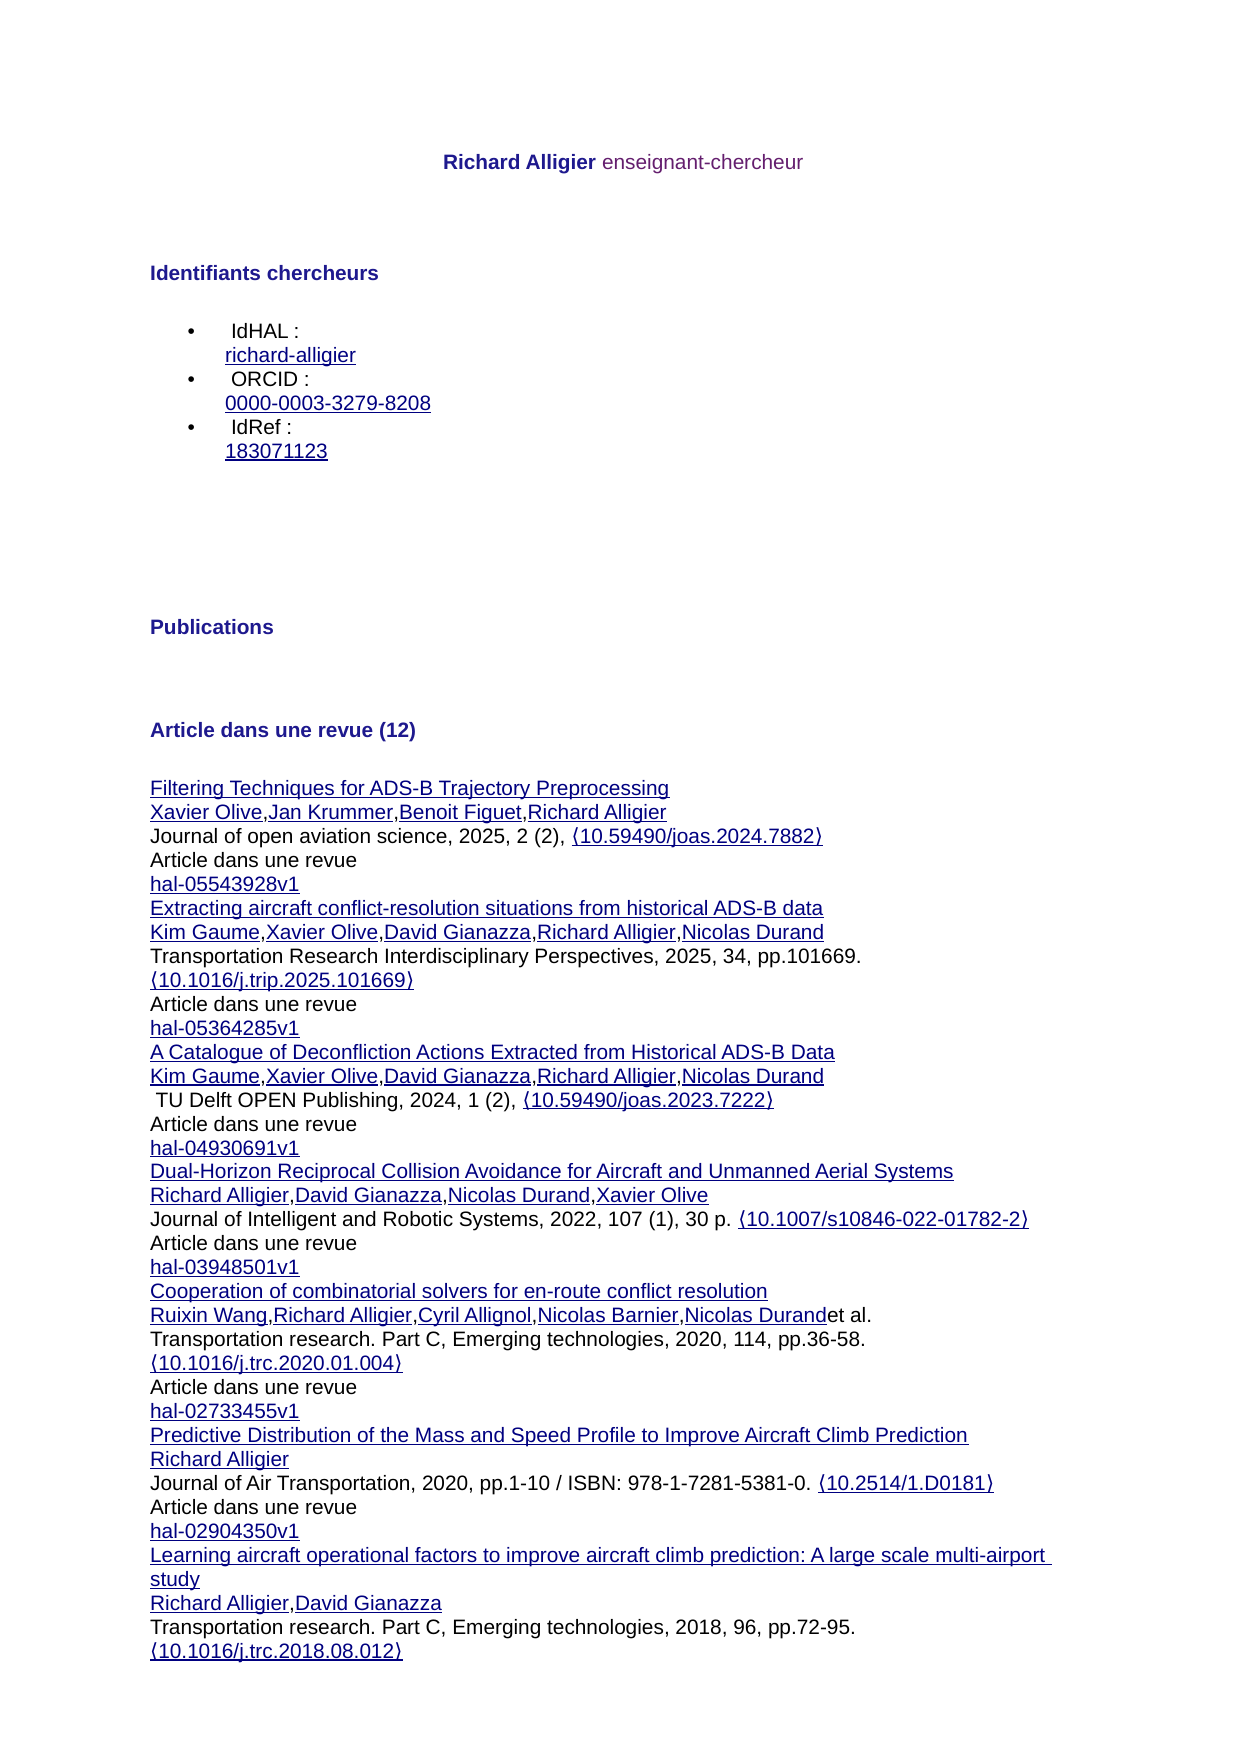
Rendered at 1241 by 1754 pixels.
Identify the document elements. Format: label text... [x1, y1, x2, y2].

list 183071123 [187, 438, 1090, 462]
table_header Filtering Techniques for ADS-B Trajectory Preprocessing Xavier Olive,Jan Krummer,Benoit Figuet,Richard Alligier Journal of open aviation science, 2025, 2 (2), ⟨10.59490/joas.2024.7882⟩ Article dans une revue hal-05543928v1 [150, 776, 1090, 896]
list IdHAL : [187, 319, 1090, 343]
table_cell A Catalogue of Deconfliction Actions Extracted from Historical ADS-B Data Kim Gaume,Xavier Olive,David Gianazza,Richard Alligier,Nicolas Durand TU Delft OPEN Publishing, 2024, 1 (2), ⟨10.59490/joas.2023.7222⟩ Article dans une revue hal-04930691v1 [150, 1040, 1090, 1159]
table_cell Extracting aircraft conflict-resolution situations from historical ADS-B data Kim Gaume,Xavier Olive,David Gianazza,Richard Alligier,Nicolas Durand Transportation Research Interdisciplinary Perspectives, 2025, 34, pp.101669. ⟨10.1016/j.trip.2025.101669⟩ Article dans une revue hal-05364285v1 [150, 896, 1090, 1039]
table_cell Learning aircraft operational factors to improve aircraft climb prediction: A large scale multi-airport study Richard Alligier,David Gianazza Transportation research. Part C, Emerging technologies, 2018, 96, pp.72-95. ⟨10.1016/j.trc.2018.08.012⟩ [150, 1543, 1090, 1662]
table_cell Predictive Distribution of the Mass and Speed Profile to Improve Aircraft Climb Prediction Richard Alligier Journal of Air Transportation, 2020, pp.1-10 / ISBN: 978-1-7281-5381-0. ⟨10.2514/1.D0181⟩ Article dans une revue hal-02904350v1 [150, 1423, 1090, 1543]
list 0000-0003-3279-8208 [187, 391, 1090, 414]
subtitle Richard Alligier enseignant-chercheur [150, 150, 1090, 174]
subtitle Identifiants chercheurs [150, 260, 1090, 284]
list IdRef : [187, 414, 1090, 438]
list ORCID : [187, 367, 1090, 391]
table_cell Cooperation of combinatorial solvers for en-route conflict resolution Ruixin Wang,Richard Alligier,Cyril Allignol,Nicolas Barnier,Nicolas Durandet al. Transportation research. Part C, Emerging technologies, 2020, 114, pp.36-58. ⟨10.1016/j.trc.2020.01.004⟩ Article dans une revue hal-02733455v1 [150, 1279, 1090, 1423]
subtitle Publications [150, 614, 1090, 638]
table_cell Dual-Horizon Reciprocal Collision Avoidance for Aircraft and Unmanned Aerial Systems Richard Alligier,David Gianazza,Nicolas Durand,Xavier Olive Journal of Intelligent and Robotic Systems, 2022, 107 (1), 30 p. ⟨10.1007/s10846-022-01782-2⟩ Article dans une revue hal-03948501v1 [150, 1159, 1090, 1279]
subtitle Article dans une revue (12) [150, 718, 1090, 742]
list richard-alligier [187, 343, 1090, 367]
